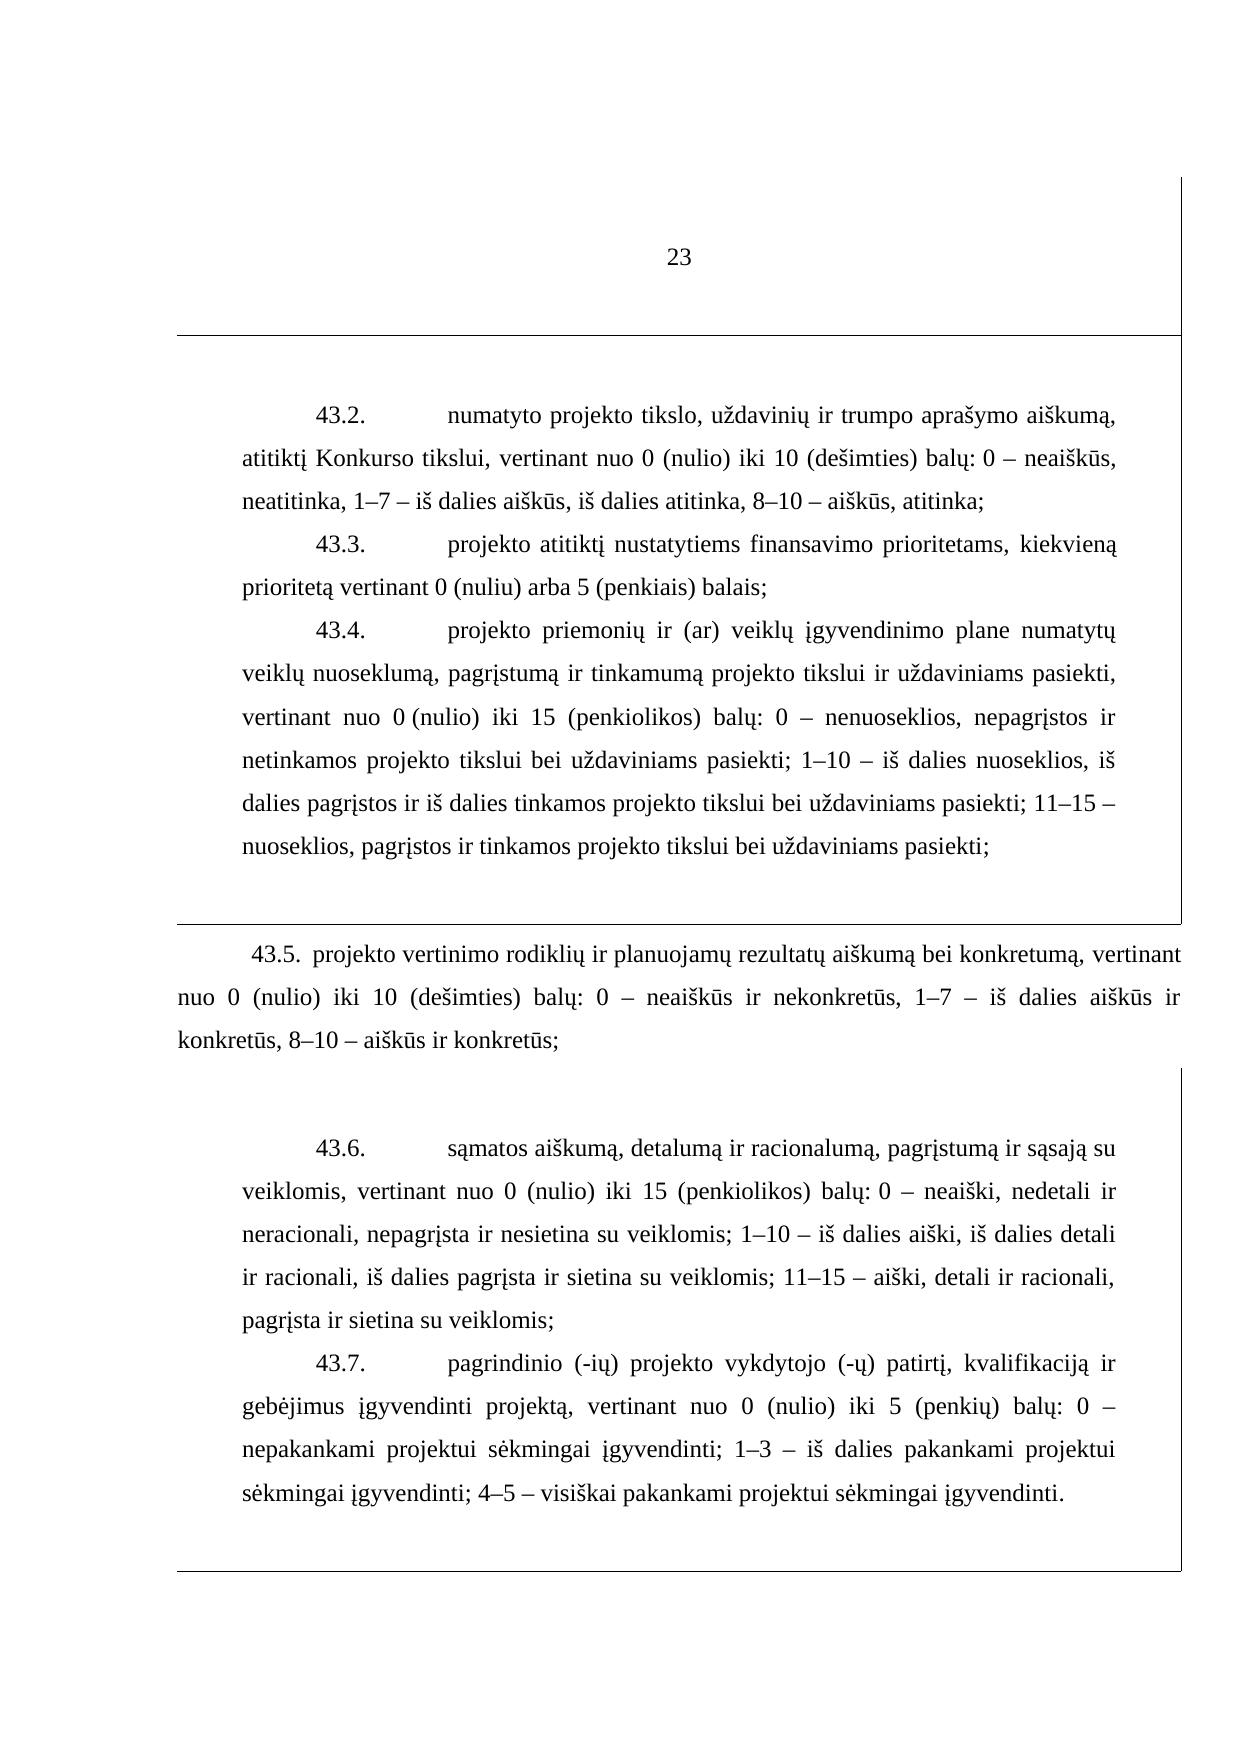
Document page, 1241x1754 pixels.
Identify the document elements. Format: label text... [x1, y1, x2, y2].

text 43.2. numatyto projekto tikslo, uždavinių ir trumpo aprašymo aiškumą, atitiktį Konkurso tikslui, vertinant nuo 0 (nulio) iki 10 (dešimties) balų: 0 – neaiškūs, neatitinka, 1–7 – iš dalies aiškūs, iš dalies atitinka, 8–10 – aiškūs, atitinka; [177, 335, 1181, 464]
text 43.6. sąmatos aiškumą, detalumą ir racionalumą, pagrįstumą ir sąsają su veiklomis, vertinant nuo 0 (nulio) iki 15 (penkiolikos) balų: 0 – neaiški, nedetali ir neracionali, nepagrįsta ir nesietina su veiklomis; 1–10 – iš dalies aiški, iš dalies detali ir racionali, iš dalies pagrįsta ir sietina su veiklomis; 11–15 – aiški, detali ir racionali, pagrįsta ir sietina su veiklomis; [177, 1068, 1181, 1284]
text 43.7. pagrindinio (-ių) projekto vykdytojo (-ų) patirtį, kvalifikaciją ir gebėjimus įgyvendinti projektą, vertinant nuo 0 (nulio) iki 5 (penkių) balų: 0 – nepakankami projektui sėkmingai įgyvendinti; 1–3 – iš dalies pakankami projektui sėkmingai įgyvendinti; 4–5 – visiškai pakankami projektui sėkmingai įgyvendinti. [177, 1284, 1181, 1571]
text 43.4. projekto priemonių ir (ar) veiklų įgyvendinimo plane numatytų veiklų nuoseklumą, pagrįstumą ir tinkamumą projekto tikslui ir uždaviniams pasiekti, vertinant nuo 0 (nulio) iki 15 (penkiolikos) balų: 0 – nenuoseklios, nepagrįstos ir netinkamos projekto tikslui bei uždaviniams pasiekti; 1–10 – iš dalies nuoseklios, iš dalies pagrįstos ir iš dalies tinkamos projekto tikslui bei uždaviniams pasiekti; 11–15 – nuoseklios, pagrįstos ir tinkamos projekto tikslui bei uždaviniams pasiekti; [177, 551, 1181, 924]
text 43.5. projekto vertinimo rodiklių ir planuojamų rezultatų aiškumą bei konkretumą, vertinant nuo 0 (nulio) iki 10 (dešimties) balų: 0 – neaiškūs ir nekonkretūs, 1–7 – iš dalies aiškūs ir konkretūs, 8–10 – aiškūs ir konkretūs; [177, 939, 1181, 1054]
text 43.3. projekto atitiktį nustatytiems finansavimo prioritetams, kiekvieną prioritetą vertinant 0 (nuliu) arba 5 (penkiais) balais; [177, 464, 1181, 551]
